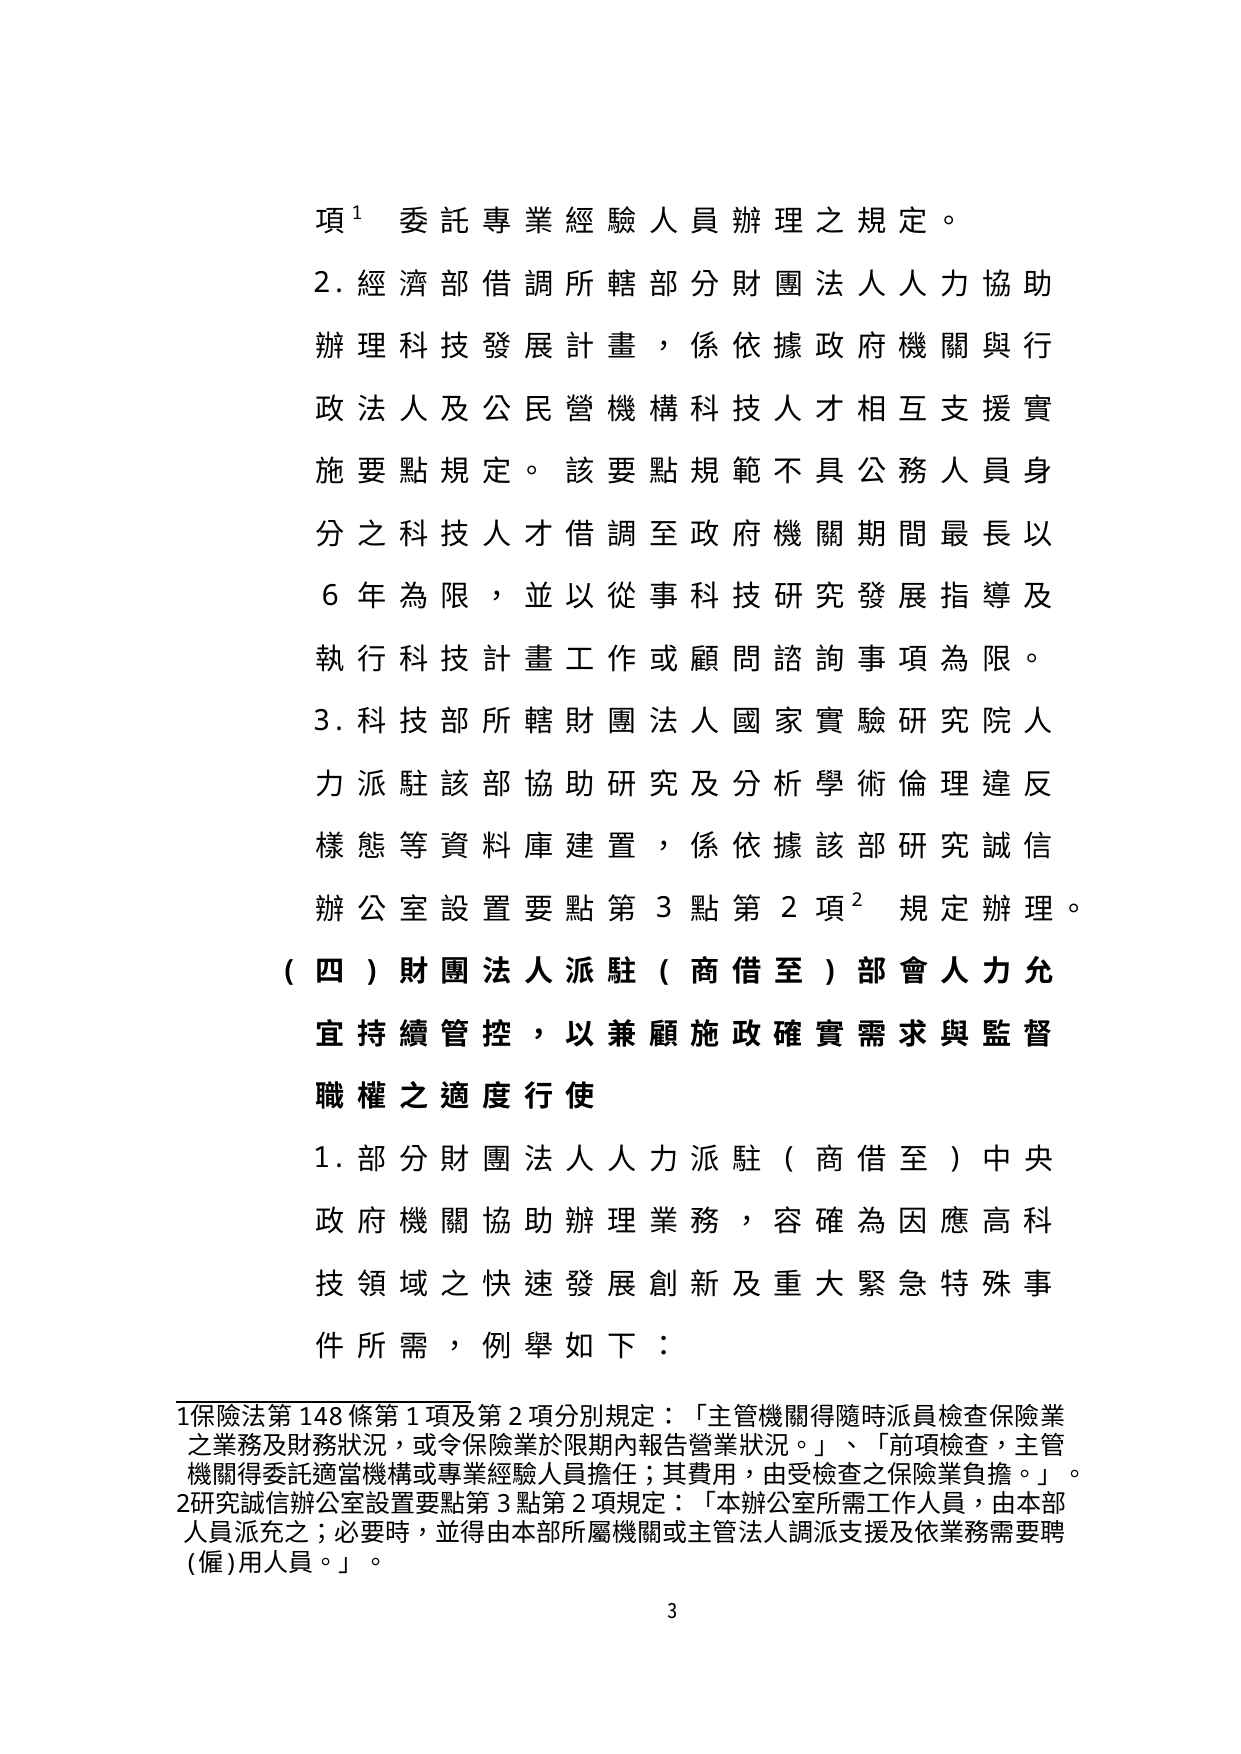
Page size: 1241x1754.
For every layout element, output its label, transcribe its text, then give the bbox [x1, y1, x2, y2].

text 1.部分財團法人人力派駐(商借至)中央政府機關協助辦理業務，容確為因應高科技領域之快速發展創新及重大緊急特殊事件所需，例舉如下： [273, 1115, 1059, 1365]
text 3.科技部所轄財團法人國家實驗研究院人力派駐該部協助研究及分析學術倫理違反樣態等資料庫建置，係依據該部研究誠信辦公室設置要點第3點第2項規定辦理。 [273, 677, 1059, 927]
text 保險法第148條第1項及第2項分別規定：「主管機關得隨時派員檢查保險業之業務及財務狀況，或令保險業於限期內報告營業狀況。」、「前項檢查，主管機關得委託適當機構或專業經驗人員擔任；其費用，由受檢查之保險業負擔。」。 [175, 1402, 1067, 1489]
text (四)財團法人派駐(商借至)部會人力允宜持續管控，以兼顧施政確實需求與監督職權之適度行使 [243, 927, 1059, 1115]
text 2.經濟部借調所轄部分財團法人人力協助辦理科技發展計畫，係依據政府機關與行政法人及公民營機構科技人才相互支援實施要點規定。該要點規範不具公務人員身分之科技人才借調至政府機關期間最長以6年為限，並以從事科技研究發展指導及執行科技計畫工作或顧問諮詢事項為限。 [273, 240, 1059, 677]
text 1.金管會由保險安定基金人力支援金融檢查，係依據保險法第148條第1項及第2項委託專業經驗人員辦理之規定。 [273, 177, 1059, 240]
text 研究誠信辦公室設置要點第3點第2項規定：「本辦公室所需工作人員，由本部人員派充之；必要時，並得由本部所屬機關或主管法人調派支援及依業務需要聘(僱)用人員。」。 [175, 1489, 1067, 1577]
